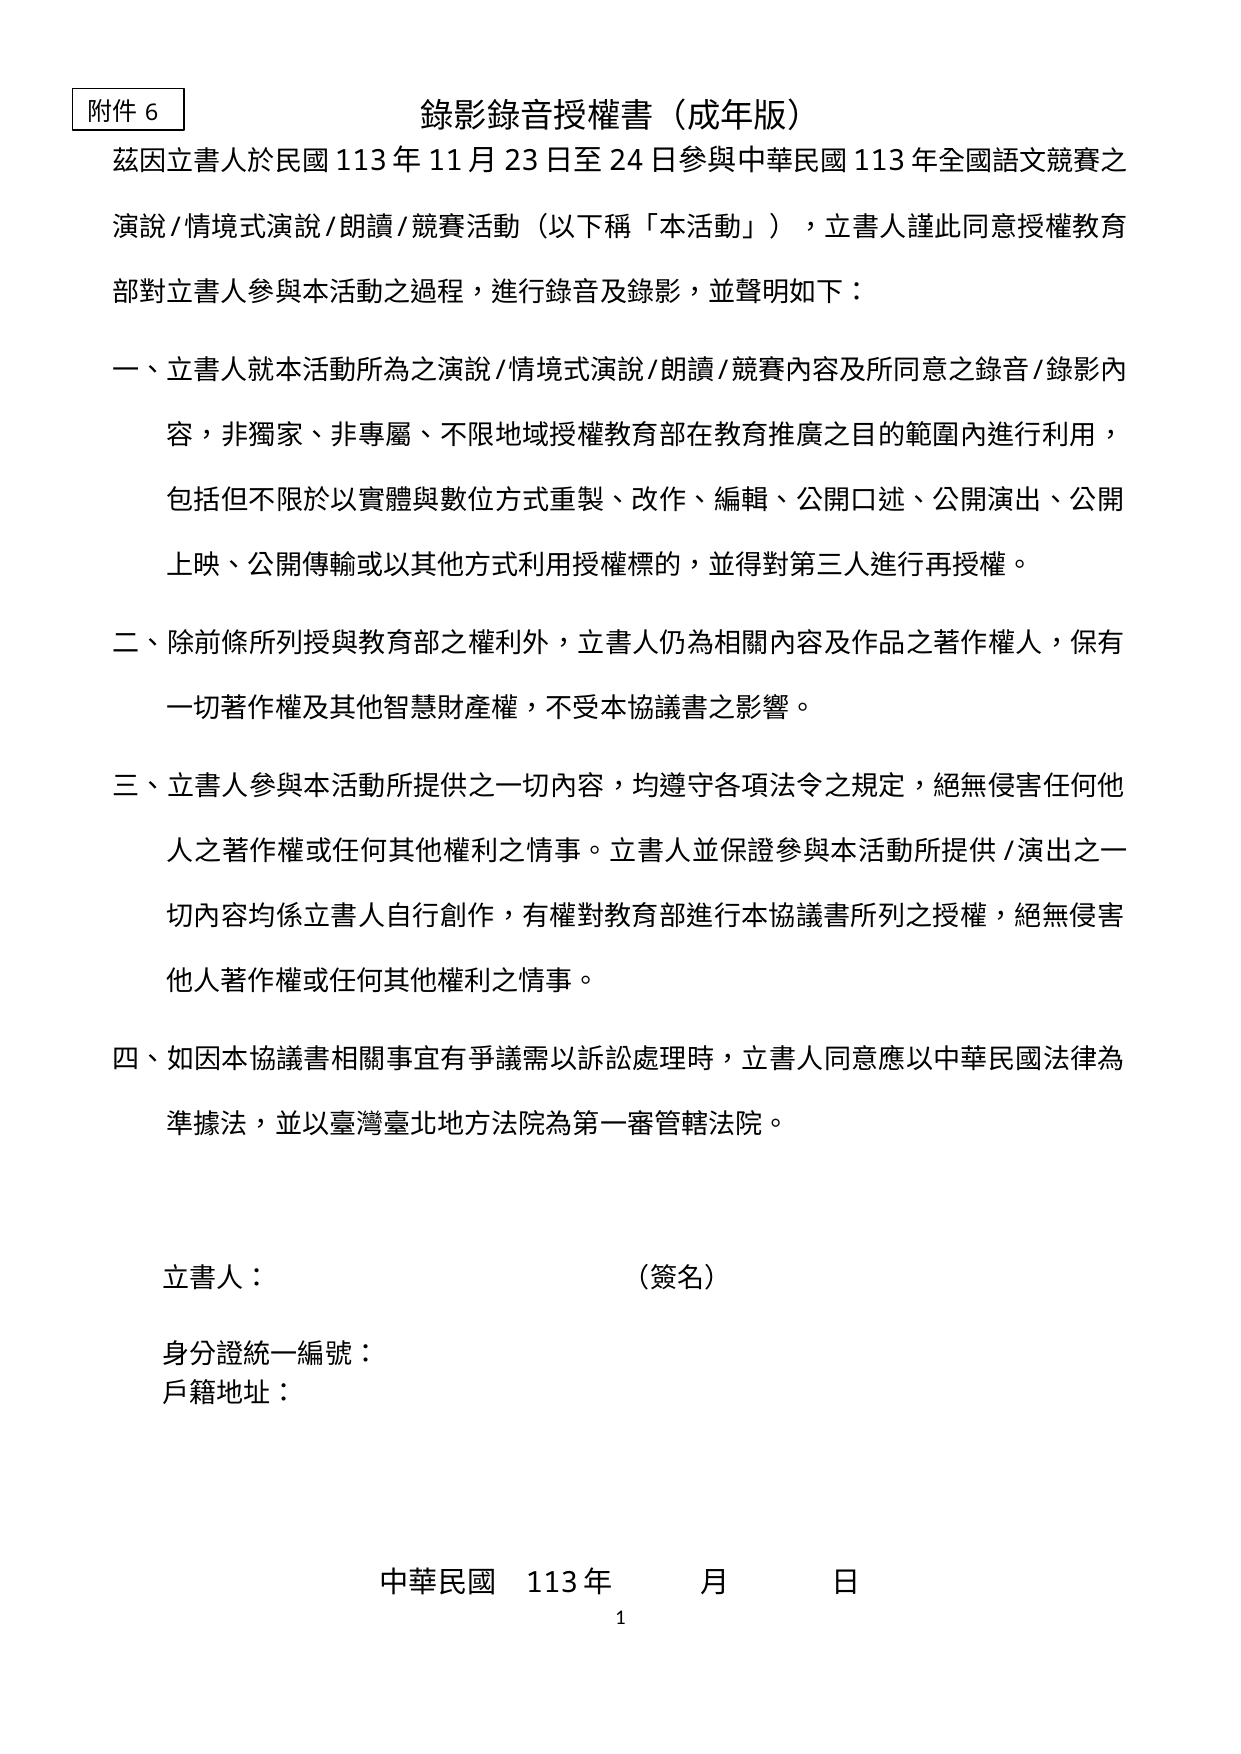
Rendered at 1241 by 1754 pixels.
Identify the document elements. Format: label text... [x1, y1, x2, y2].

text 茲因立書人於民國113年11月23日至24日參與中華民國113年全國語文競賽之演說/情境式演說/朗讀/競賽活動（以下稱「本活動」），立書人謹此同意授權教育部對立書人參與本活動之過程，進行錄音及錄影，並聲明如下： [112, 137, 1128, 309]
text 身分證統一編號： [162, 1332, 1128, 1371]
text 三、立書人參與本活動所提供之一切內容，均遵守各項法令之規定，絕無侵害任何他人之著作權或任何其他權利之情事。立書人並保證參與本活動所提供/演出之一切內容均係立書人自行創作，有權對教育部進行本協議書所列之授權，絕無侵害他人著作權或任何其他權利之情事。 [112, 764, 1128, 998]
text 四、如因本協議書相關事宜有爭議需以訴訟處理時，立書人同意應以中華民國法律為準據法，並以臺灣臺北地方法院為第一審管轄法院。 [112, 1037, 1128, 1141]
text 戶籍地址： [162, 1371, 1128, 1411]
text 錄影錄音授權書（成年版） [112, 89, 1128, 137]
text 一、立書人就本活動所為之演說/情境式演說/朗讀/競賽內容及所同意之錄音/錄影內容，非獨家、非專屬、不限地域授權教育部在教育推廣之目的範圍內進行利用，包括但不限於以實體與數位方式重製、改作、編輯、公開口述、公開演出、公開上映、公開傳輸或以其他方式利用授權標的，並得對第三人進行再授權。 [112, 348, 1128, 583]
text 立書人： （簽名） [162, 1256, 1128, 1295]
text 中華民國 113年 月 日 [112, 1558, 1128, 1601]
text 二、除前條所列授與教育部之權利外，立書人仍為相關內容及作品之著作權人，保有一切著作權及其他智慧財產權，不受本協議書之影響。 [112, 621, 1128, 725]
